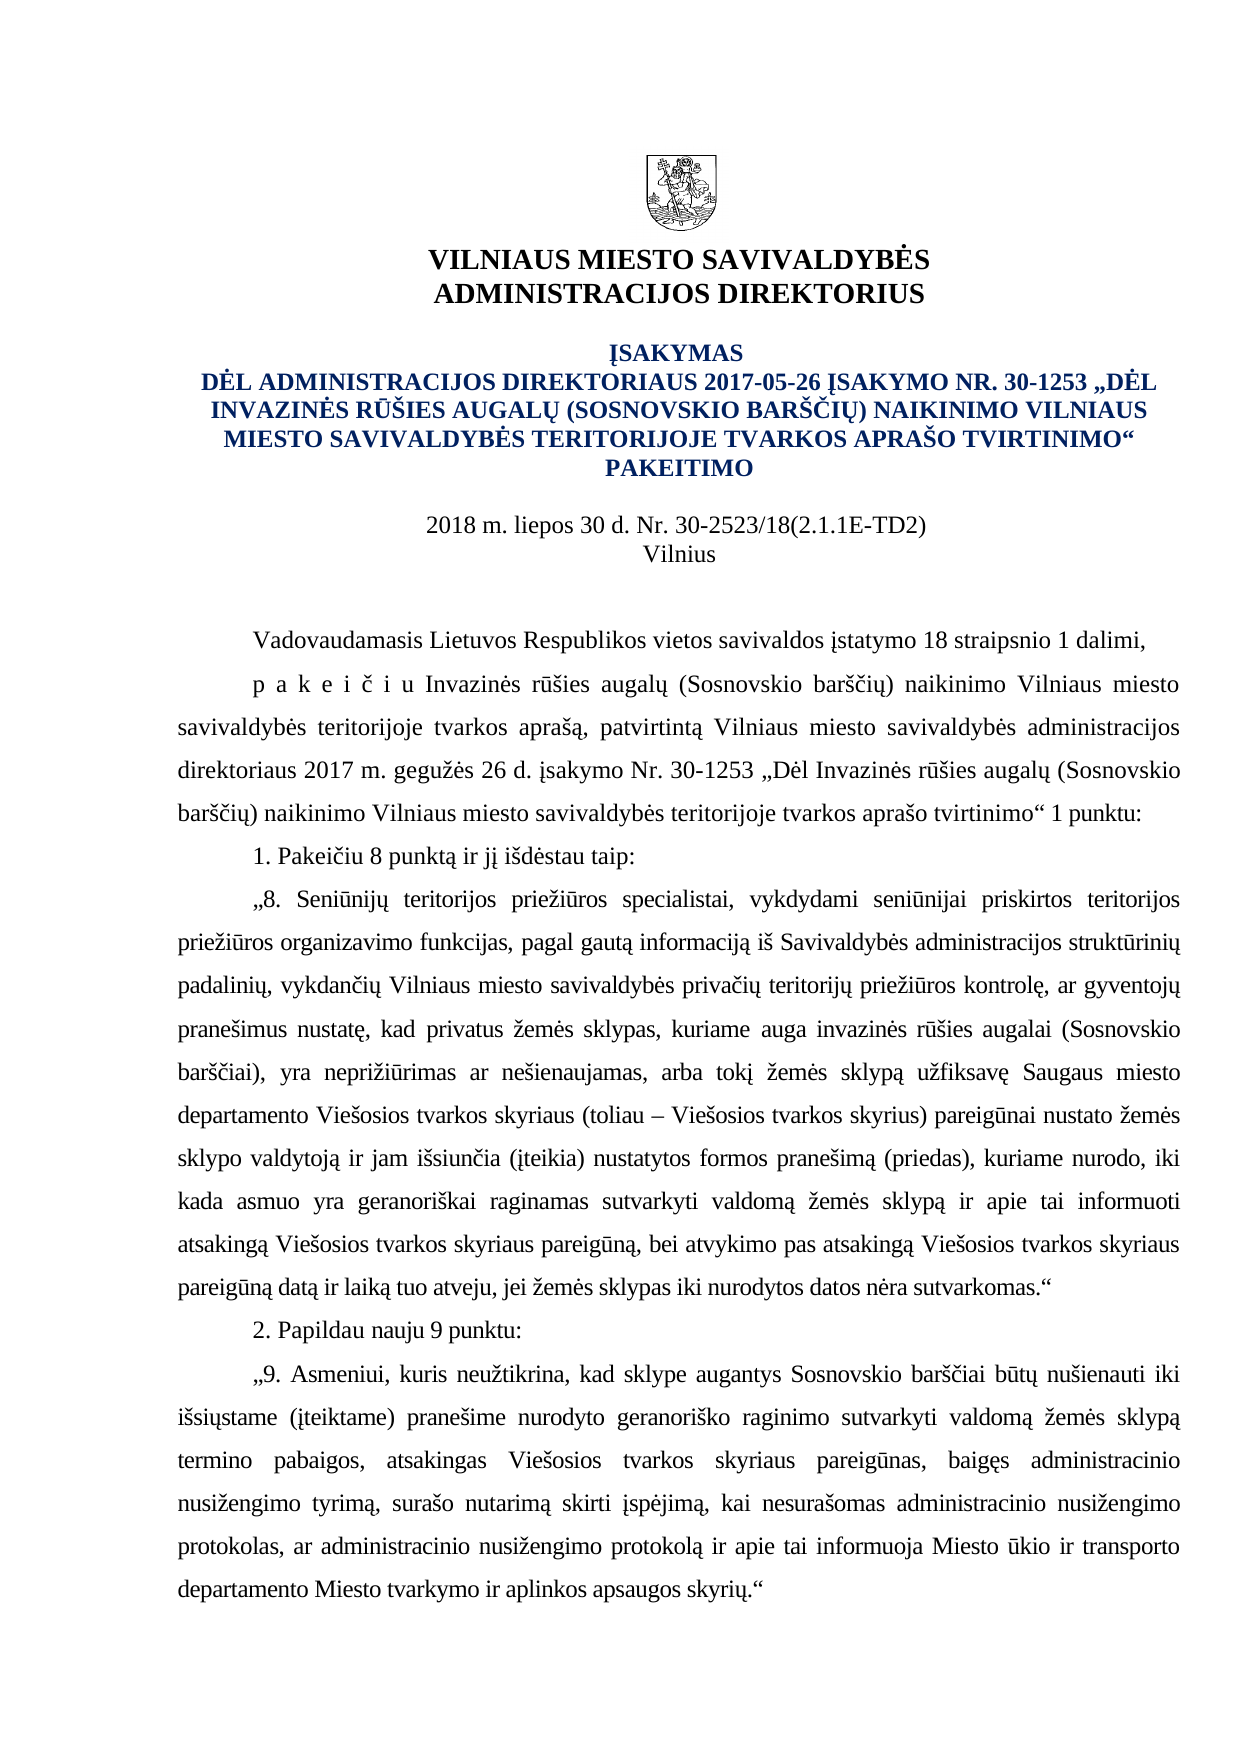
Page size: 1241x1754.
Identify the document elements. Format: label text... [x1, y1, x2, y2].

text Vadovaudamasis Lietuvos Respublikos vietos savivaldos įstatymo 18 straipsnio 1 dalimi, [177, 626, 1181, 654]
text Vilnius [177, 539, 1181, 568]
text DĖL ADMINISTRACIJOS DIREKTORIAUS 2017-05-26 ĮSAKYMO NR. 30-1253 „DĖL INVAZINĖS RŪŠIES AUGALŲ (SOSNOVSKIO BARŠČIŲ) NAIKINIMO VILNIAUS MIESTO SAVIVALDYBĖS TERITORIJOJE TVARKOS APRAŠO TVIRTINIMO“ PAKEITIMO [177, 367, 1181, 482]
text VILNIAUS MIESTO SAVIVALDYBĖS [177, 242, 1181, 276]
text ĮSAKYMAS [177, 338, 1181, 367]
text „8. Seniūnijų teritorijos priežiūros specialistai, vykdydami seniūnijai priskirtos teritorijos priežiūros organizavimo funkcijas, pagal gautą informaciją iš Savivaldybės administracijos struktūrinių padalinių, vykdančių Vilniaus miesto savivaldybės privačių teritorijų priežiūros kontrolę, ar gyventojų pranešimus nustatę, kad privatus žemės sklypas, kuriame auga invazinės rūšies augalai (Sosnovskio barščiai), yra neprižiūrimas ar nešienaujamas, arba tokį žemės sklypą užfiksavę Saugaus miesto departamento Viešosios tvarkos skyriaus (toliau – Viešosios tvarkos skyrius) pareigūnai nustato žemės sklypo valdytoją ir jam išsiunčia (įteikia) nustatytos formos pranešimą (priedas), kuriame nurodo, iki kada asmuo yra geranoriškai raginamas sutvarkyti valdomą žemės sklypą ir apie tai informuoti atsakingą Viešosios tvarkos skyriaus pareigūną, bei atvykimo pas atsakingą Viešosios tvarkos skyriaus pareigūną datą ir laiką tuo atveju, jei žemės sklypas iki nurodytos datos nėra sutvarkomas.“ [177, 884, 1181, 1301]
text 2018 m. liepos 30 d. Nr. 30-2523/18(2.1.1E-TD2) [177, 511, 1181, 539]
text ADMINISTRACIJOS DIREKTORIUS [177, 276, 1181, 309]
text p a k e i č i u Invazinės rūšies augalų (Sosnovskio barščių) naikinimo Vilniaus miesto savivaldybės teritorijoje tvarkos aprašą, patvirtintą Vilniaus miesto savivaldybės administracijos direktoriaus 2017 m. gegužės 26 d. įsakymo Nr. 30-1253 „Dėl Invazinės rūšies augalų (Sosnovskio barščių) naikinimo Vilniaus miesto savivaldybės teritorijoje tvarkos aprašo tvirtinimo“ 1 punktu: [177, 669, 1181, 827]
text „9. Asmeniui, kuris neužtikrina, kad sklype augantys Sosnovskio barščiai būtų nušienauti iki išsiųstame (įteiktame) pranešime nurodyto geranoriško raginimo sutvarkyti valdomą žemės sklypą termino pabaigos, atsakingas Viešosios tvarkos skyriaus pareigūnas, baigęs administracinio nusižengimo tyrimą, surašo nutarimą skirti įspėjimą, kai nesurašomas administracinio nusižengimo protokolas, ar administracinio nusižengimo protokolą ir apie tai informuoja Miesto ūkio ir transporto departamento Miesto tvarkymo ir aplinkos apsaugos skyrių.“ [177, 1359, 1181, 1603]
text 1. Pakeičiu 8 punktą ir jį išdėstau taip: [177, 841, 1181, 870]
text 2. Papildau nauju 9 punktu: [177, 1316, 1181, 1344]
